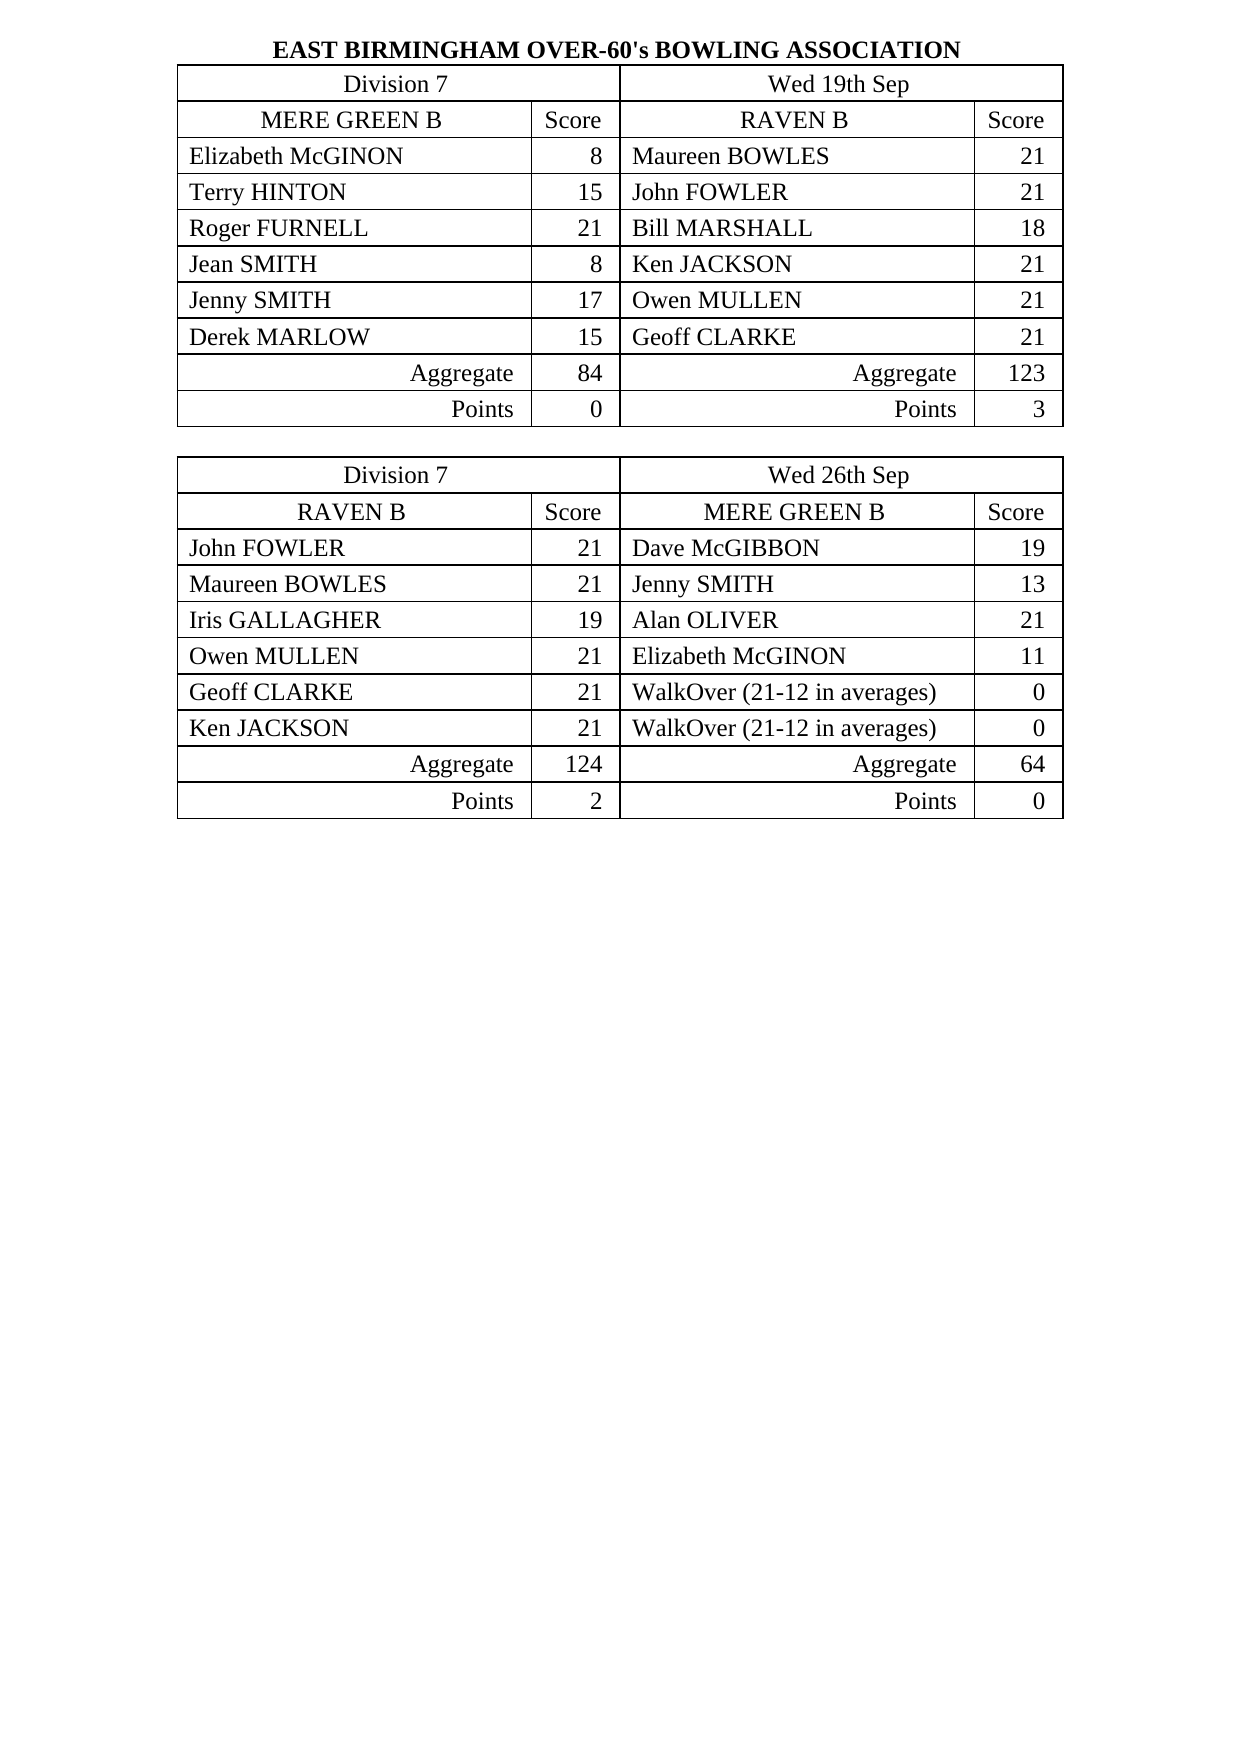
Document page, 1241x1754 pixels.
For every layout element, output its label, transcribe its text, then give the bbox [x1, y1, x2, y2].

table_cell 15 [532, 174, 619, 209]
table_cell 3 [975, 391, 1062, 426]
table_cell 64 [975, 747, 1062, 781]
table_cell 124 [532, 747, 619, 781]
table_cell 21 [975, 138, 1062, 173]
table_cell 123 [975, 355, 1062, 389]
table_header Division 7 [178, 458, 619, 492]
table_cell Points [621, 783, 974, 817]
table_cell 84 [532, 355, 619, 389]
table_cell Dave McGIBBON [621, 530, 974, 564]
table_cell Aggregate [178, 355, 531, 389]
table_cell Geoff CLARKE [178, 675, 531, 709]
table_cell Score [532, 102, 619, 136]
table_cell MERE GREEN B [178, 102, 531, 136]
table_cell Jenny SMITH [621, 566, 974, 601]
table_cell 21 [532, 530, 619, 564]
table_cell Points [178, 783, 531, 817]
table_cell 21 [975, 174, 1062, 209]
table_cell 21 [532, 675, 619, 709]
table_cell Ken JACKSON [178, 711, 531, 745]
table_cell 17 [532, 283, 619, 317]
table_cell Points [621, 391, 974, 426]
table_cell Derek MARLOW [178, 319, 531, 353]
table_cell Score [975, 494, 1062, 528]
table_cell Terry HINTON [178, 174, 531, 209]
table_cell Bill MARSHALL [621, 210, 974, 245]
table_cell RAVEN B [178, 494, 531, 528]
table_cell 21 [975, 247, 1062, 281]
table_cell Maureen BOWLES [621, 138, 974, 173]
table_cell Aggregate [621, 747, 974, 781]
table_cell Roger FURNELL [178, 210, 531, 245]
table_cell Points [178, 391, 531, 426]
table_cell Geoff CLARKE [621, 319, 974, 353]
table_cell 11 [975, 638, 1062, 673]
table_cell 21 [532, 210, 619, 245]
table_cell Elizabeth McGINON [178, 138, 531, 173]
table_header Wed 19th Sep [621, 66, 1062, 100]
table_cell Score [532, 494, 619, 528]
table_cell 8 [532, 138, 619, 173]
table_cell Ken JACKSON [621, 247, 974, 281]
table_cell Maureen BOWLES [178, 566, 531, 601]
table_cell 0 [975, 711, 1062, 745]
table_cell Owen MULLEN [178, 638, 531, 673]
table_cell 21 [532, 711, 619, 745]
table_cell Jean SMITH [178, 247, 531, 281]
table_cell 0 [975, 675, 1062, 709]
table_cell RAVEN B [621, 102, 974, 136]
table_cell Elizabeth McGINON [621, 638, 974, 673]
table_cell John FOWLER [621, 174, 974, 209]
table_cell 13 [975, 566, 1062, 601]
table_cell MERE GREEN B [621, 494, 974, 528]
table_cell 0 [975, 783, 1062, 817]
table_cell John FOWLER [178, 530, 531, 564]
table_cell 0 [532, 391, 619, 426]
table_cell 15 [532, 319, 619, 353]
table_cell Iris GALLAGHER [178, 602, 531, 637]
table_header Wed 26th Sep [621, 458, 1062, 492]
table_cell 21 [975, 283, 1062, 317]
table_cell 21 [532, 566, 619, 601]
table_cell 2 [532, 783, 619, 817]
table_cell 19 [975, 530, 1062, 564]
table_cell Aggregate [621, 355, 974, 389]
table_cell Owen MULLEN [621, 283, 974, 317]
table_cell Jenny SMITH [178, 283, 531, 317]
table_header Division 7 [178, 66, 619, 100]
table_cell 21 [975, 602, 1062, 637]
table_cell Score [975, 102, 1062, 136]
table_cell Alan OLIVER [621, 602, 974, 637]
table_cell 8 [532, 247, 619, 281]
table_cell WalkOver (21-12 in averages) [621, 675, 974, 709]
table_cell 21 [532, 638, 619, 673]
table_cell Aggregate [178, 747, 531, 781]
table_cell 21 [975, 319, 1062, 353]
table_cell 18 [975, 210, 1062, 245]
table_cell 19 [532, 602, 619, 637]
table_cell WalkOver (21-12 in averages) [621, 711, 974, 745]
